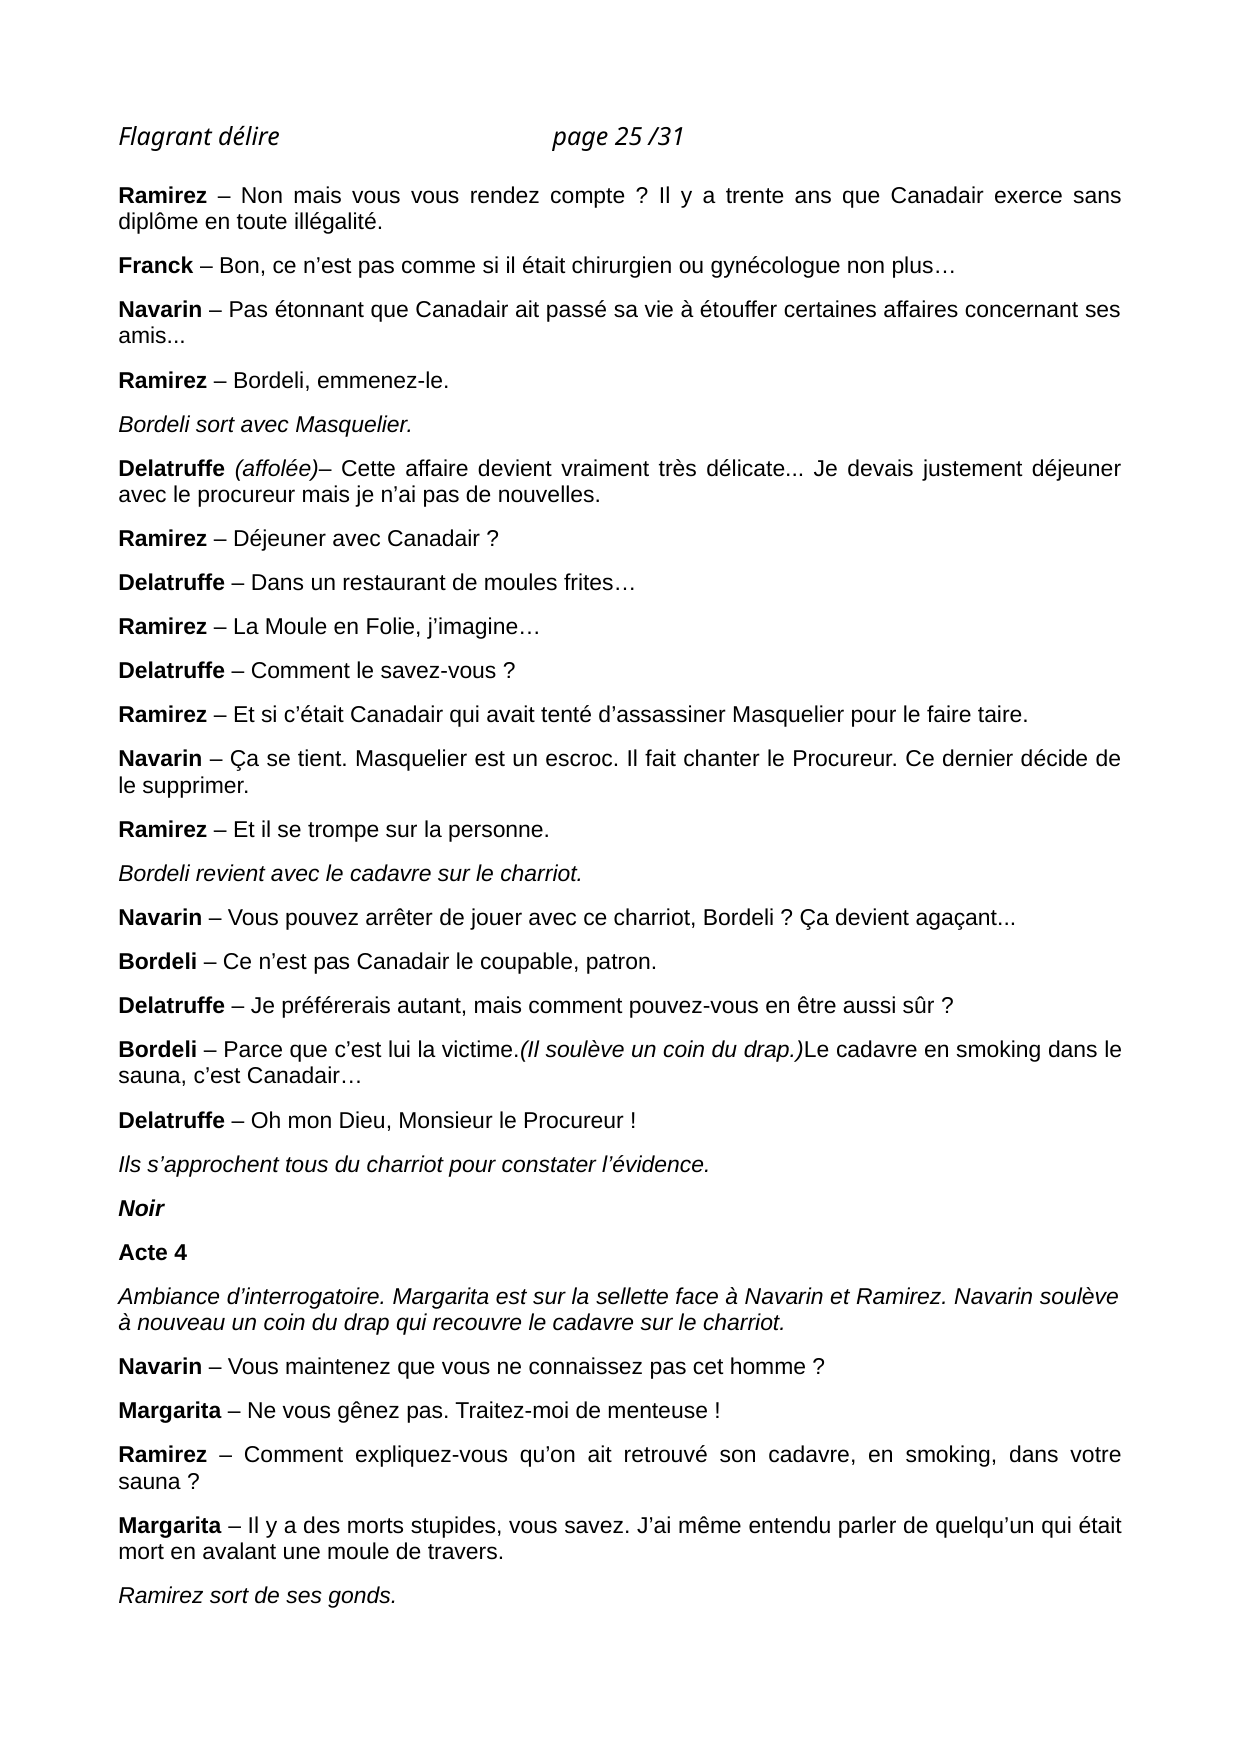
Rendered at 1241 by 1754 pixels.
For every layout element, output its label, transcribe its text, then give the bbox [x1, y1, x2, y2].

text Ramirez – Et il se trompe sur la personne. [118, 816, 1122, 842]
text Delatruffe (affolée)– Cette affaire devient vraiment très délicate... Je devais justement déjeuner avec le procureur mais je n’ai pas de nouvelles. [118, 455, 1122, 507]
text Ambiance d’interrogatoire. Margarita est sur la sellette face à Navarin et Ramirez. Navarin soulève à nouveau un coin du drap qui recouvre le cadavre sur le charriot. [118, 1283, 1122, 1336]
text Bordeli revient avec le cadavre sur le charriot. [118, 860, 1122, 886]
text Noir [118, 1195, 1122, 1221]
text Bordeli – Parce que c’est lui la victime.(Il soulève un coin du drap.)Le cadavre en smoking dans le sauna, c’est Canadair… [118, 1036, 1122, 1089]
text Ils s’approchent tous du charriot pour constater l’évidence. [118, 1151, 1122, 1177]
text Delatruffe – Comment le savez-vous ? [118, 657, 1122, 684]
text Acte 4 [118, 1239, 1122, 1265]
text Ramirez sort de ses gonds. [118, 1582, 1122, 1608]
text Margarita – Ne vous gênez pas. Traitez-moi de menteuse ! [118, 1397, 1122, 1424]
text Navarin – Ça se tient. Masquelier est un escroc. Il fait chanter le Procureur. Ce dernier décide de le supprimer. [118, 745, 1122, 798]
text Ramirez – La Moule en Folie, j’imagine… [118, 613, 1122, 639]
text Bordeli sort avec Masquelier. [118, 411, 1122, 437]
text Bordeli – Ce n’est pas Canadair le coupable, patron. [118, 948, 1122, 974]
text Ramirez – Et si c’était Canadair qui avait tenté d’assassiner Masquelier pour le faire taire. [118, 701, 1122, 728]
text Navarin – Vous pouvez arrêter de jouer avec ce charriot, Bordeli ? Ça devient agaçant... [118, 904, 1122, 930]
text Delatruffe – Je préférerais autant, mais comment pouvez-vous en être aussi sûr ? [118, 992, 1122, 1018]
text Ramirez – Déjeuner avec Canadair ? [118, 525, 1122, 551]
text Margarita – Il y a des morts stupides, vous savez. J’ai même entendu parler de quelqu’un qui était mort en avalant une moule de travers. [118, 1512, 1122, 1564]
text Navarin – Vous maintenez que vous ne connaissez pas cet homme ? [118, 1353, 1122, 1379]
text Delatruffe – Dans un restaurant de moules frites… [118, 569, 1122, 596]
text Delatruffe – Oh mon Dieu, Monsieur le Procureur ! [118, 1107, 1122, 1133]
text Ramirez – Bordeli, emmenez-le. [118, 367, 1122, 393]
text Ramirez – Comment expliquez-vous qu’on ait retrouvé son cadavre, en smoking, dans votre sauna ? [118, 1441, 1122, 1494]
text Ramirez – Non mais vous vous rendez compte ? Il y a trente ans que Canadair exerce sans diplôme en toute illégalité. [118, 182, 1122, 234]
text Navarin – Pas étonnant que Canadair ait passé sa vie à étouffer certaines affaires concernant ses amis... [118, 296, 1122, 349]
text Franck – Bon, ce n’est pas comme si il était chirurgien ou gynécologue non plus… [118, 252, 1122, 278]
